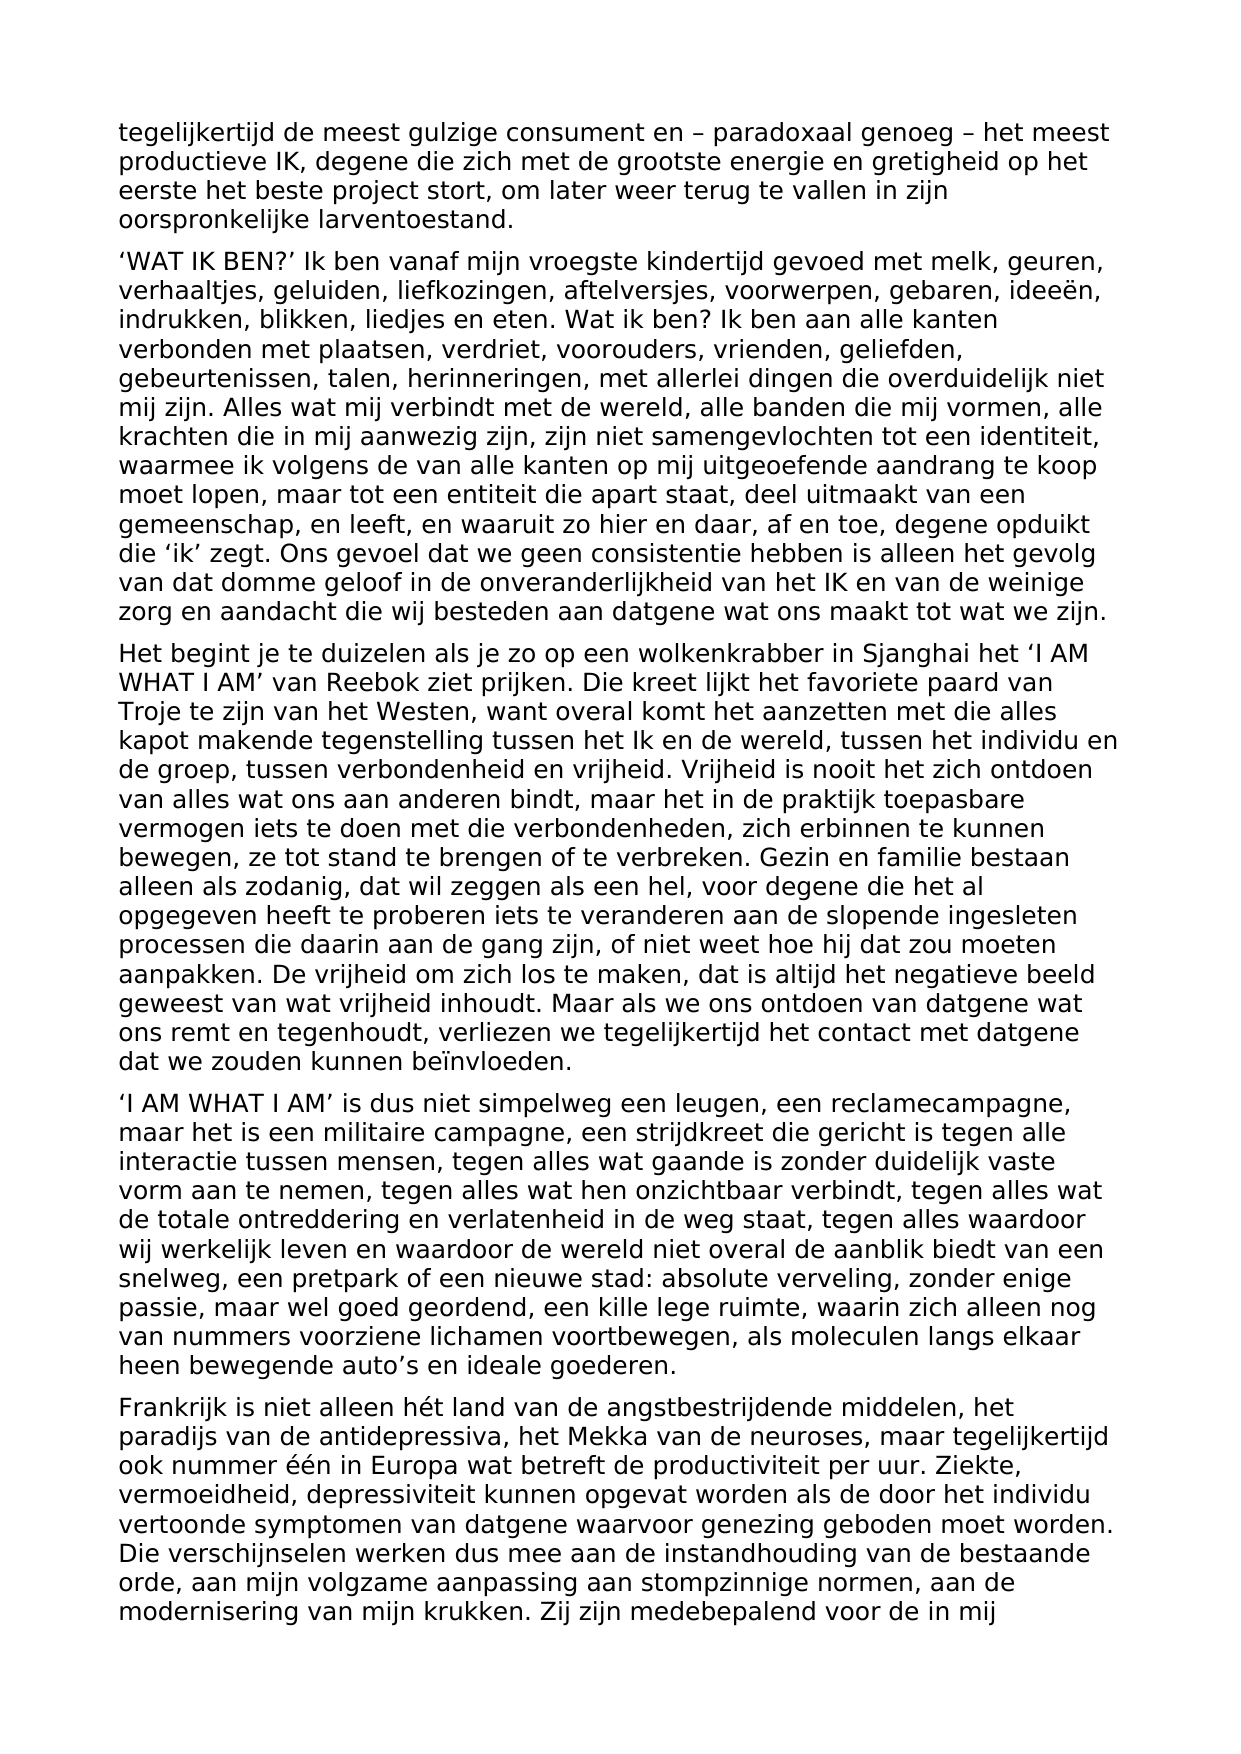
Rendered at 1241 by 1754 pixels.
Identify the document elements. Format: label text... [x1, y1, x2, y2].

text ‘I AM WHAT I AM’ is dus niet simpelweg een leugen, een reclamecampagne, maar het is een militaire campagne, een strijdkreet die gericht is tegen alle interactie tussen mensen, tegen alles wat gaande is zonder duidelijk vaste vorm aan te nemen, tegen alles wat hen onzichtbaar verbindt, tegen alles wat de totale ontreddering en verlatenheid in de weg staat, tegen alles waardoor wij werkelijk leven en waardoor de wereld niet overal de aanblik biedt van een snelweg, een pretpark of een nieuwe stad: absolute verveling, zonder enige passie, maar wel goed geordend, een kille lege ruimte, waarin zich alleen nog van nummers voorziene lichamen voortbewegen, als moleculen langs elkaar heen bewegende auto’s en ideale goederen. [118, 1089, 1122, 1381]
text Frankrijk is niet alleen hét land van de angstbestrijdende middelen, het paradijs van de antidepressiva, het Mekka van de neuroses, maar tegelijkertijd ook nummer één in Europa wat betreft de productiviteit per uur. Ziekte, vermoeidheid, depressiviteit kunnen opgevat worden als de door het individu vertoonde symptomen van datgene waarvoor genezing geboden moet worden. Die verschijnselen werken dus mee aan de instandhouding van de bestaande orde, aan mijn volgzame aanpassing aan stompzinnige normen, aan de modernisering van mijn krukken. Zij zijn medebepalend voor de in mij [118, 1393, 1122, 1626]
text ‘WAT IK BEN?’ Ik ben vanaf mijn vroegste kindertijd gevoed met melk, geuren, verhaaltjes, geluiden, liefkozingen, aftelversjes, voorwerpen, gebaren, ideeën, indrukken, blikken, liedjes en eten. Wat ik ben? Ik ben aan alle kanten verbonden met plaatsen, verdriet, voorouders, vrienden, geliefden, gebeurtenissen, talen, herinneringen, met allerlei dingen die overduidelijk niet mij zijn. Alles wat mij verbindt met de wereld, alle banden die mij vormen, alle krachten die in mij aanwezig zijn, zijn niet samengevlochten tot een identiteit, waarmee ik volgens de van alle kanten op mij uitgeoefende aandrang te koop moet lopen, maar tot een entiteit die apart staat, deel uitmaakt van een gemeenschap, en leeft, en waaruit zo hier en daar, af en toe, degene opduikt die ‘ik’ zegt. Ons gevoel dat we geen consistentie hebben is alleen het gevolg van dat domme geloof in de onveranderlijkheid van het IK en van de weinige zorg en aandacht die wij besteden aan datgene wat ons maakt tot wat we zijn. [118, 247, 1122, 626]
text Het begint je te duizelen als je zo op een wolkenkrabber in Sjanghai het ‘I AM WHAT I AM’ van Reebok ziet prijken. Die kreet lijkt het favoriete paard van Troje te zijn van het Westen, want overal komt het aanzetten met die alles kapot makende tegenstelling tussen het Ik en de wereld, tussen het individu en de groep, tussen verbondenheid en vrijheid. Vrijheid is nooit het zich ontdoen van alles wat ons aan anderen bindt, maar het in de praktijk toepasbare vermogen iets te doen met die verbondenheden, zich erbinnen te kunnen bewegen, ze tot stand te brengen of te verbreken. Gezin en familie bestaan alleen als zodanig, dat wil zeggen als een hel, voor degene die het al opgegeven heeft te proberen iets te veranderen aan de slopende ingesleten processen die daarin aan de gang zijn, of niet weet hoe hij dat zou moeten aanpakken. De vrijheid om zich los te maken, dat is altijd het negatieve beeld geweest van wat vrijheid inhoudt. Maar als we ons ontdoen van datgene wat ons remt en tegenhoudt, verliezen we tegelijkertijd het contact met datgene dat we zouden kunnen beïnvloeden. [118, 639, 1122, 1076]
text tegelijkertijd de meest gulzige consument en – paradoxaal genoeg – het meest productieve IK, degene die zich met de grootste energie en gretigheid op het eerste het beste project stort, om later weer terug te vallen in zijn oorspronkelijke larventoestand. [118, 118, 1122, 235]
